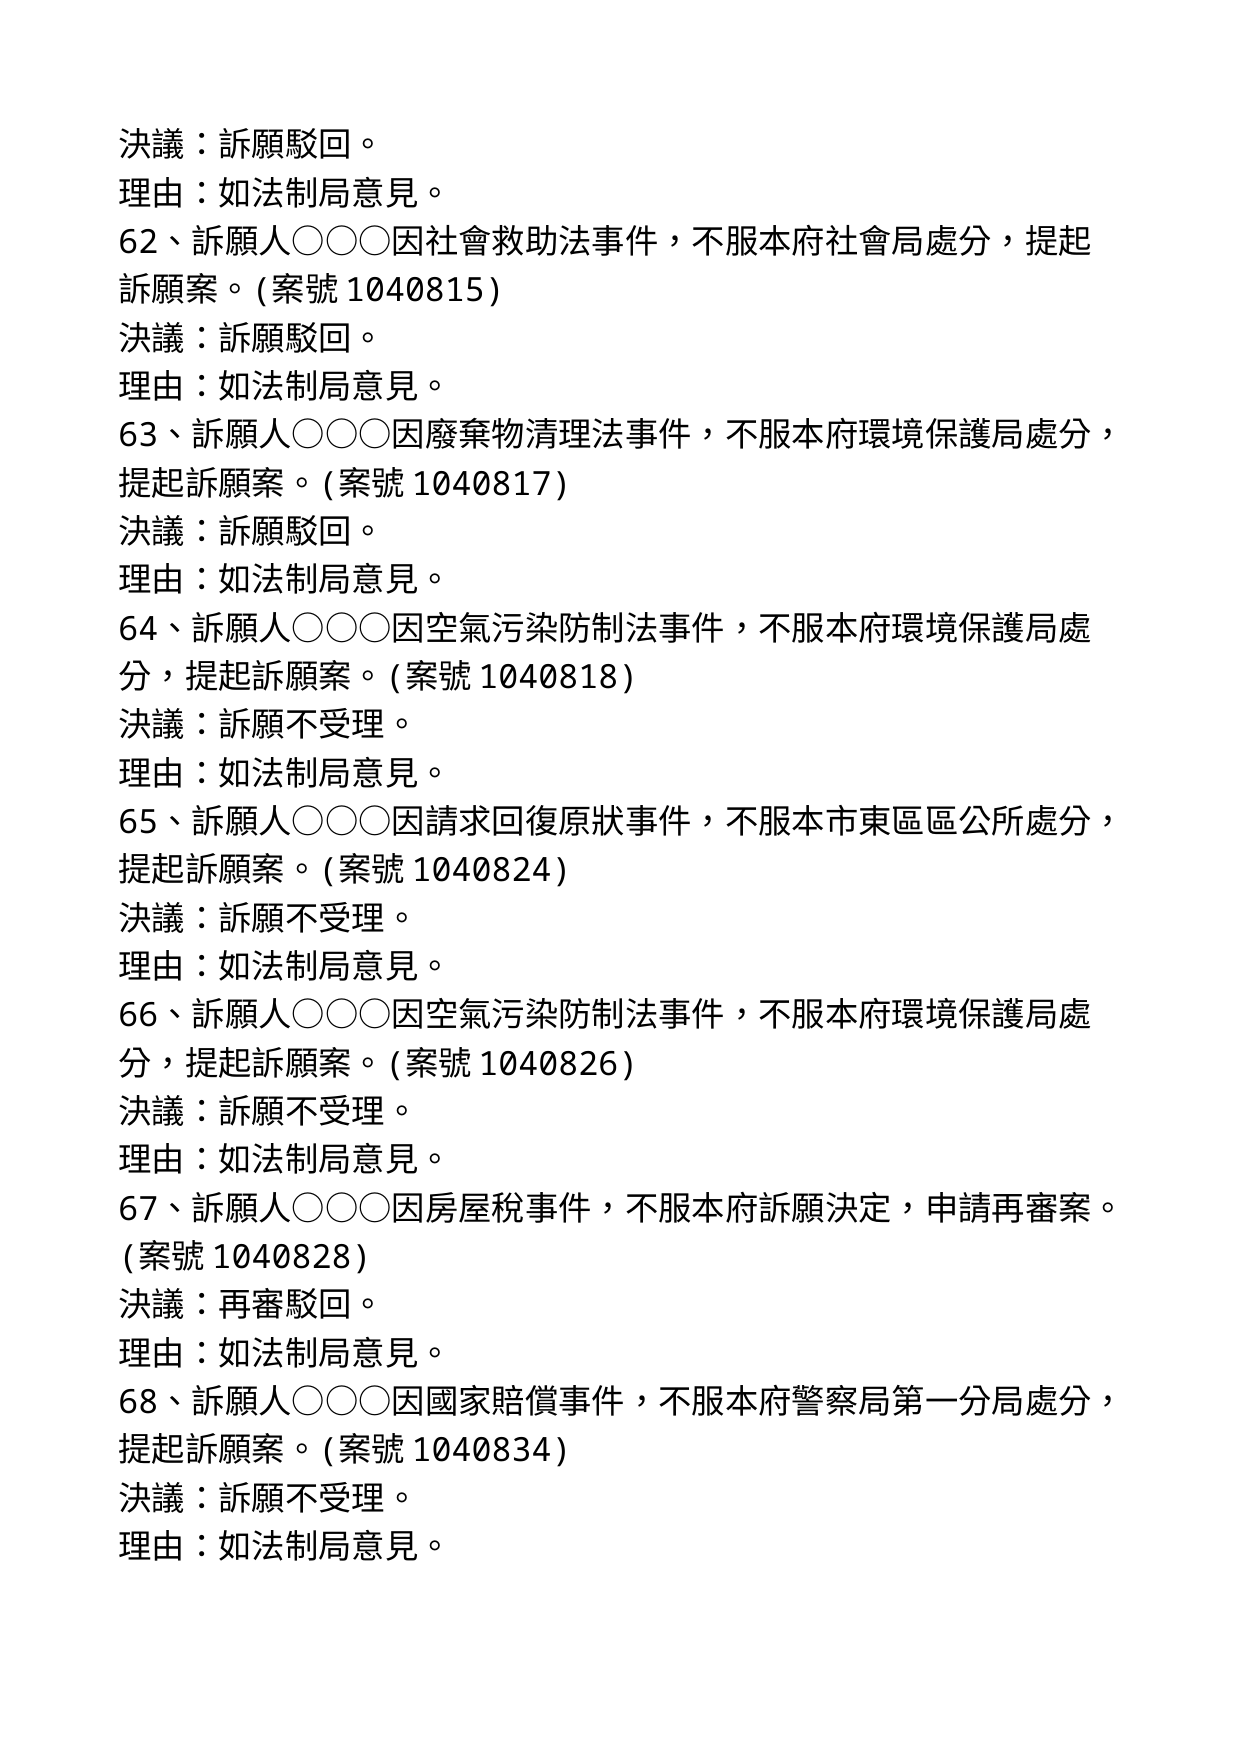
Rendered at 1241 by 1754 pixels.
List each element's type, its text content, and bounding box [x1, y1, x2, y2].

text 決議：訴願不受理。 [118, 1085, 1122, 1133]
text 決議：訴願駁回。 [118, 118, 1122, 166]
text 理由：如法制局意見。 [118, 1326, 1122, 1374]
text 66、訴願人○○○因空氣污染防制法事件，不服本府環境保護局處分，提起訴願案。(案號1040826) [118, 988, 1122, 1085]
text 理由：如法制局意見。 [118, 1520, 1122, 1568]
text 理由：如法制局意見。 [118, 553, 1122, 601]
text 決議：訴願駁回。 [118, 311, 1122, 360]
text 64、訴願人○○○因空氣污染防制法事件，不服本府環境保護局處分，提起訴願案。(案號1040818) [118, 601, 1122, 698]
text 決議：訴願駁回。 [118, 505, 1122, 553]
text 67、訴願人○○○因房屋稅事件，不服本府訴願決定，申請再審案。(案號1040828) [118, 1181, 1122, 1278]
text 62、訴願人○○○因社會救助法事件，不服本府社會局處分，提起訴願案。(案號1040815) [118, 214, 1122, 311]
text 63、訴願人○○○因廢棄物清理法事件，不服本府環境保護局處分，提起訴願案。(案號1040817) [118, 408, 1122, 505]
text 決議：訴願不受理。 [118, 1471, 1122, 1520]
text 理由：如法制局意見。 [118, 360, 1122, 408]
text 決議：再審駁回。 [118, 1278, 1122, 1326]
text 68、訴願人○○○因國家賠償事件，不服本府警察局第一分局處分，提起訴願案。(案號1040834) [118, 1374, 1122, 1471]
text 理由：如法制局意見。 [118, 940, 1122, 988]
text 理由：如法制局意見。 [118, 746, 1122, 794]
text 決議：訴願不受理。 [118, 698, 1122, 746]
text 65、訴願人○○○因請求回復原狀事件，不服本市東區區公所處分，提起訴願案。(案號1040824) [118, 794, 1122, 891]
text 理由：如法制局意見。 [118, 166, 1122, 214]
text 理由：如法制局意見。 [118, 1133, 1122, 1181]
text 決議：訴願不受理。 [118, 891, 1122, 940]
